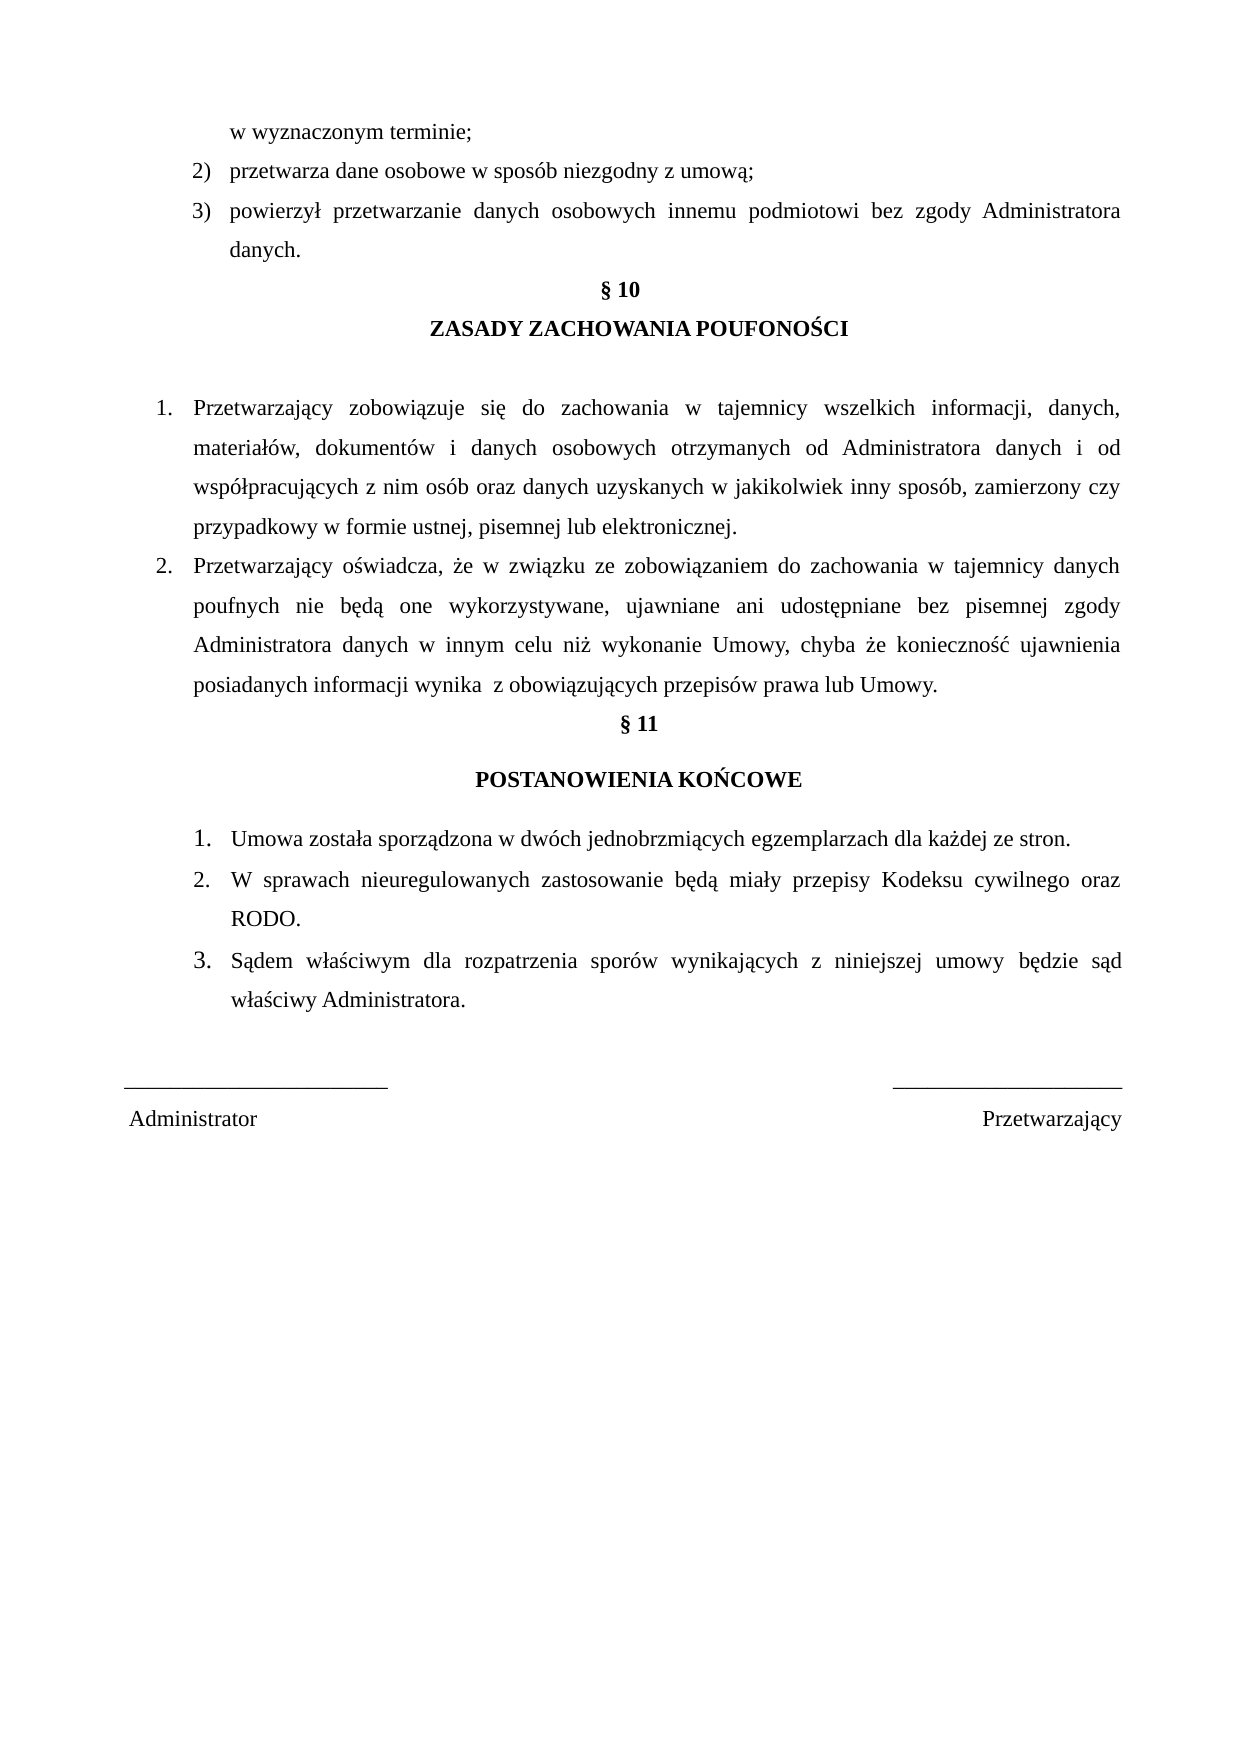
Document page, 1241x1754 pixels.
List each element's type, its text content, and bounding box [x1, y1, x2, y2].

text Administrator Przetwarzający [118, 1105, 1122, 1210]
list Umowa została sporządzona w dwóch jednobrzmiących egzemplarzach dla każdej ze stron. [193, 823, 1122, 851]
text § 11 [156, 710, 1122, 737]
list Przetwarzający oświadcza, że w związku ze zobowiązaniem do zachowania w tajemnicy danych poufnych nie będą one wykorzystywane, ujawniane ani udostępniane bez pisemnej zgody Administratora danych w innym celu niż wykonanie Umowy, chyba że konieczność ujawnienia posiadanych informacji wynika z obowiązujących przepisów prawa lub Umowy. [156, 552, 1122, 697]
list W sprawach nieuregulowanych zastosowanie będą miały przepisy Kodeksu cywilnego oraz RODO. [193, 866, 1122, 932]
list powierzył przetwarzanie danych osobowych innemu podmiotowi bez zgody Administratora danych. [192, 197, 1122, 263]
text § 10 [118, 276, 1122, 302]
text ZASADY ZACHOWANIA POUFONOŚCI [156, 316, 1122, 342]
text POSTANOWIENIA KOŃCOWE [156, 766, 1122, 793]
list przetwarza dane osobowe w sposób niezgodny z umową; [192, 158, 1122, 184]
list Przetwarzający zobowiązuje się do zachowania w tajemnicy wszelkich informacji, danych, materiałów, dokumentów i danych osobowych otrzymanych od Administratora danych i od współpracujących z nim osób oraz danych uzyskanych w jakikolwiek inny sposób, zamierzony czy przypadkowy w formie ustnej, pisemnej lub elektronicznej. [156, 394, 1122, 539]
list Sądem właściwym dla rozpatrzenia sporów wynikających z niniejszej umowy będzie sąd właściwy Administratora. [193, 945, 1122, 1013]
list w wyznaczonym terminie; [192, 118, 1122, 144]
text _______________________ ____________________ [118, 1066, 1122, 1092]
